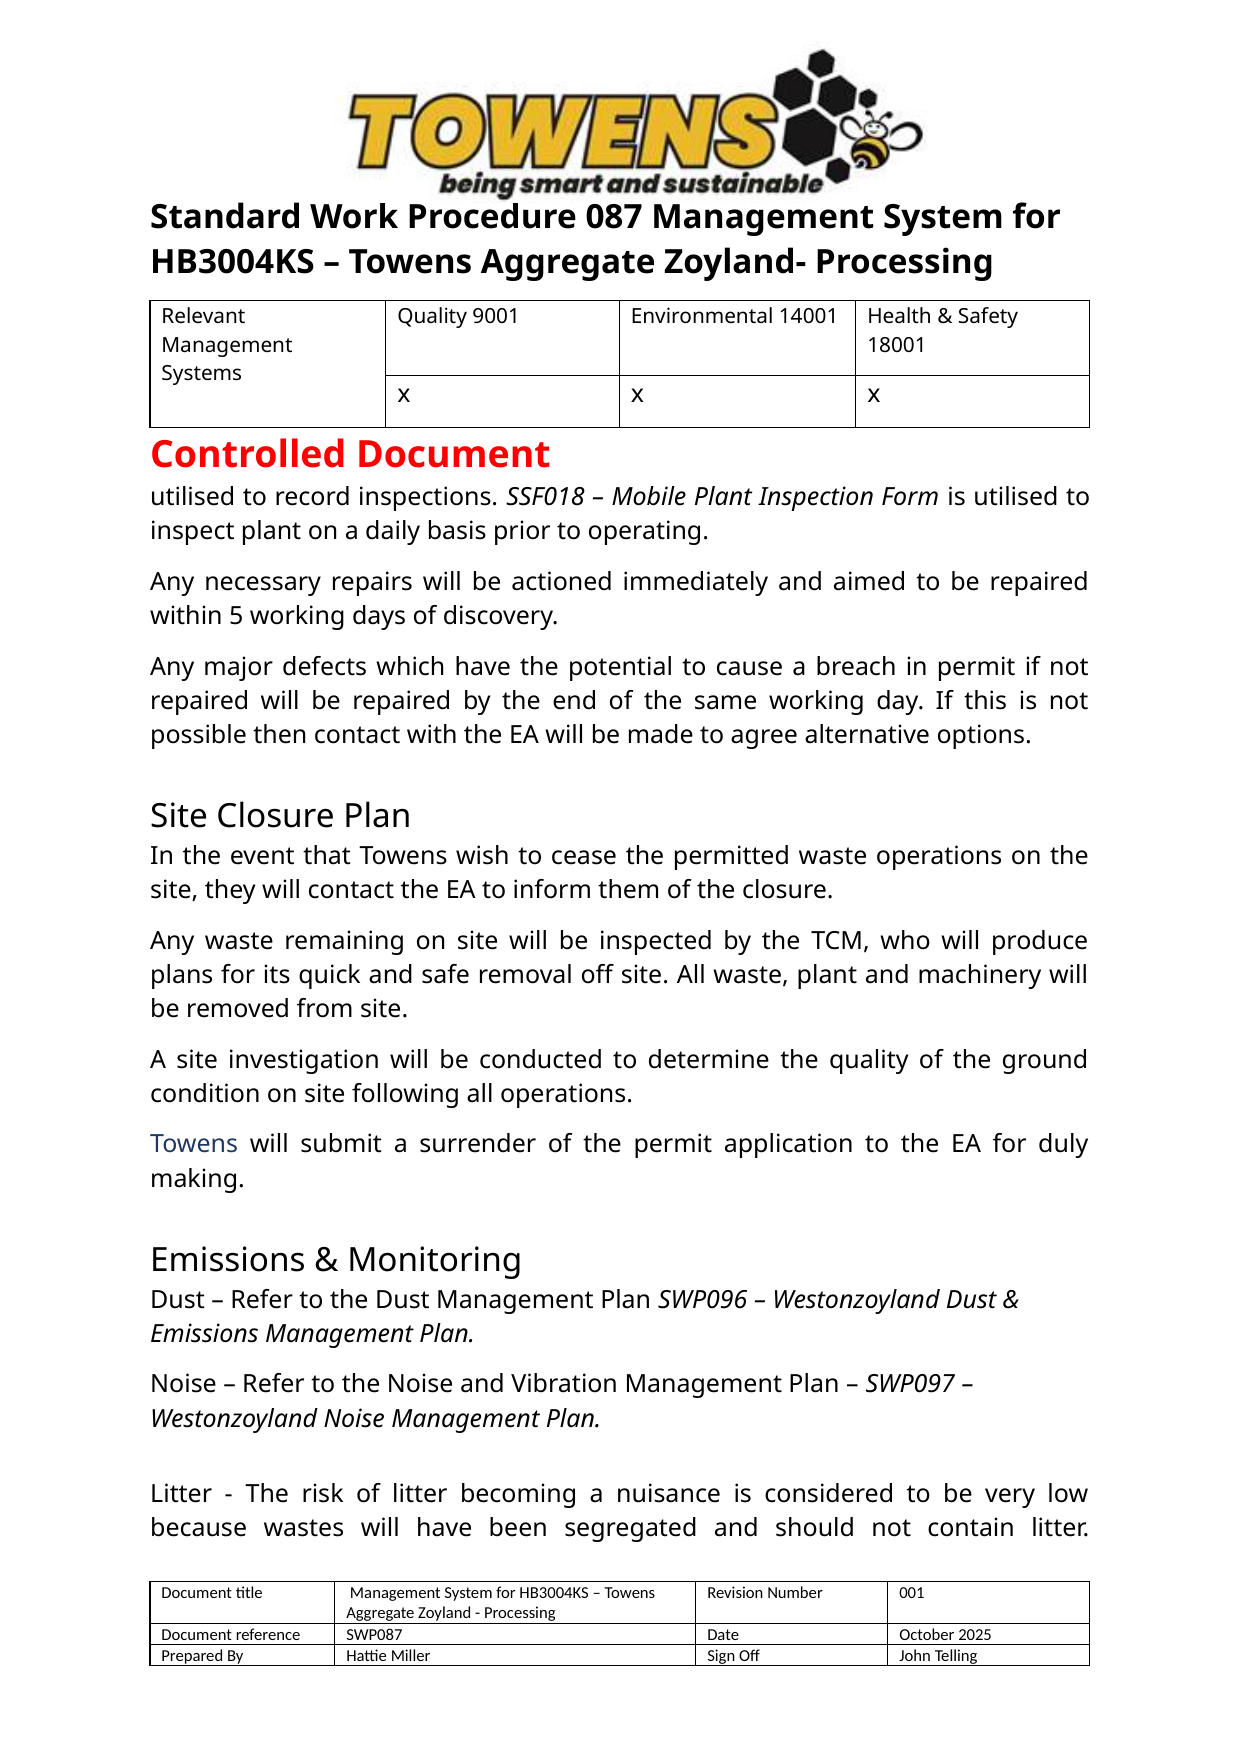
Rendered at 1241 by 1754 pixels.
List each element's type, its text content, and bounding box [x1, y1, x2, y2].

text Any necessary repairs will be actioned immediately and aimed to be repaired within 5 working days of discovery. [150, 564, 1090, 632]
text A site investigation will be conducted to determine the quality of the ground condition on site following all operations. [150, 1041, 1090, 1109]
text Towens will submit a surrender of the permit application to the EA for duly making. [150, 1126, 1090, 1194]
text utilised to record inspections. SSF018 – Mobile Plant Inspection Form is utilised to inspect plant on a daily basis prior to operating. [150, 479, 1090, 547]
text In the event that Towens wish to cease the permitted waste operations on the site, they will contact the EA to inform them of the closure. [150, 838, 1090, 906]
subtitle Emissions & Monitoring [150, 1236, 1090, 1281]
text Any waste remaining on site will be inspected by the TCM, who will produce plans for its quick and safe removal off site. All waste, plant and machinery will be removed from site. [150, 922, 1090, 1025]
text Litter - The risk of litter becoming a nuisance is considered to be very low because wastes will have been segregated and should not contain litter. [150, 1476, 1090, 1544]
text Dust – Refer to the Dust Management Plan SWP096 – Westonzoyland Dust & Emissions Management Plan. [150, 1281, 1090, 1349]
subtitle Site Closure Plan [150, 792, 1090, 838]
text Noise – Refer to the Noise and Vibration Management Plan – SWP097 – Westonzoyland Noise Management Plan. [150, 1366, 1090, 1434]
text Any major defects which have the potential to cause a breach in permit if not repaired will be repaired by the end of the same working day. If this is not possible then contact with the EA will be made to agree alternative options. [150, 648, 1090, 751]
